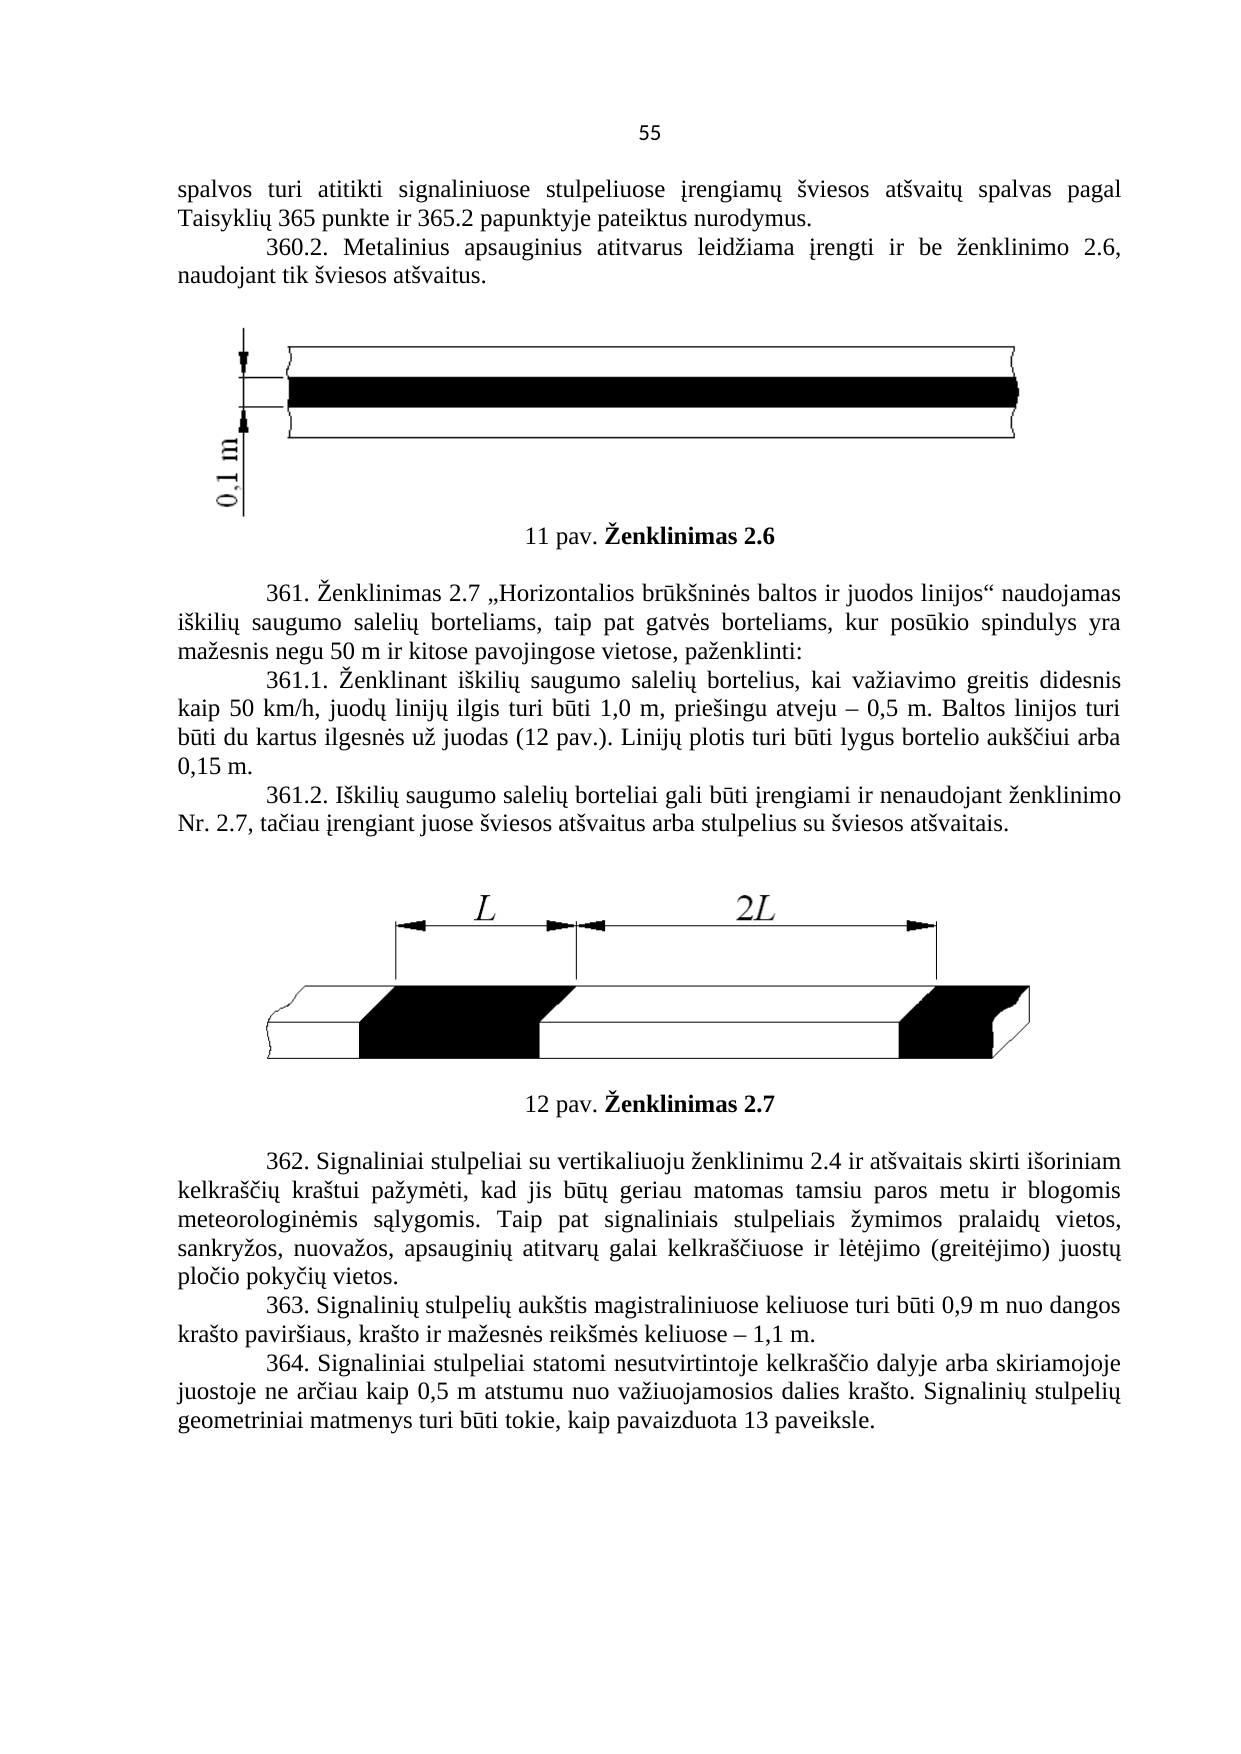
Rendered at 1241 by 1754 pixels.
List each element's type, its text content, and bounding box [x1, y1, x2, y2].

text 361. Ženklinimas 2.7 „Horizontalios brūkšninės baltos ir juodos linijos“ naudojamas iškilių saugumo salelių borteliams, taip pat gatvės borteliams, kur posūkio spindulys yra mažesnis negu 50 m ir kitose pavojingose vietose, paženklinti: [177, 578, 1122, 665]
text 361.1. Ženklinant iškilių saugumo salelių bortelius, kai važiavimo greitis didesnis kaip 50 km/h, juodų linijų ilgis turi būti 1,0 m, priešingu atveju – 0,5 m. Baltos linijos turi būti du kartus ilgesnės už juodas (12 pav.). Linijų plotis turi būti lygus bortelio aukščiui arba 0,15 m. [177, 665, 1122, 780]
text 364. Signaliniai stulpeliai statomi nesutvirtintoje kelkraščio dalyje arba skiriamojoje juostoje ne arčiau kaip 0,5 m atstumu nuo važiuojamosios dalies krašto. Signalinių stulpelių geometriniai matmenys turi būti tokie, kaip pavaizduota 13 paveiksle. [177, 1348, 1122, 1434]
text 363. Signalinių stulpelių aukštis magistraliniuose keliuose turi būti 0,9 m nuo dangos krašto paviršiaus, krašto ir mažesnės reikšmės keliuose – 1,1 m. [177, 1290, 1122, 1348]
text 11 pav. Ženklinimas 2.6 [177, 521, 1122, 550]
text 12 pav. Ženklinimas 2.7 [177, 1089, 1122, 1118]
text 360.2. Metalinius apsauginius atitvarus leidžiama įrengti ir be ženklinimo 2.6, naudojant tik šviesos atšvaitus. [177, 232, 1122, 289]
text 362. Signaliniai stulpeliai su vertikaliuoju ženklinimu 2.4 ir atšvaitais skirti išoriniam kelkraščių kraštui pažymėti, kad jis būtų geriau matomas tamsiu paros metu ir blogomis meteorologinėmis sąlygomis. Taip pat signaliniais stulpeliais žymimos pralaidų vietos, sankryžos, nuovažos, apsauginių atitvarų galai kelkraščiuose ir lėtėjimo (greitėjimo) juostų pločio pokyčių vietos. [177, 1146, 1122, 1290]
text 361.2. Iškilių saugumo salelių borteliai gali būti įrengiami ir nenaudojant ženklinimo Nr. 2.7, tačiau įrengiant juose šviesos atšvaitus arba stulpelius su šviesos atšvaitais. [177, 780, 1122, 837]
text spalvos turi atitikti signaliniuose stulpeliuose įrengiamų šviesos atšvaitų spalvas pagal Taisyklių 365 punkte ir 365.2 papunktyje pateiktus nurodymus. [177, 174, 1122, 232]
